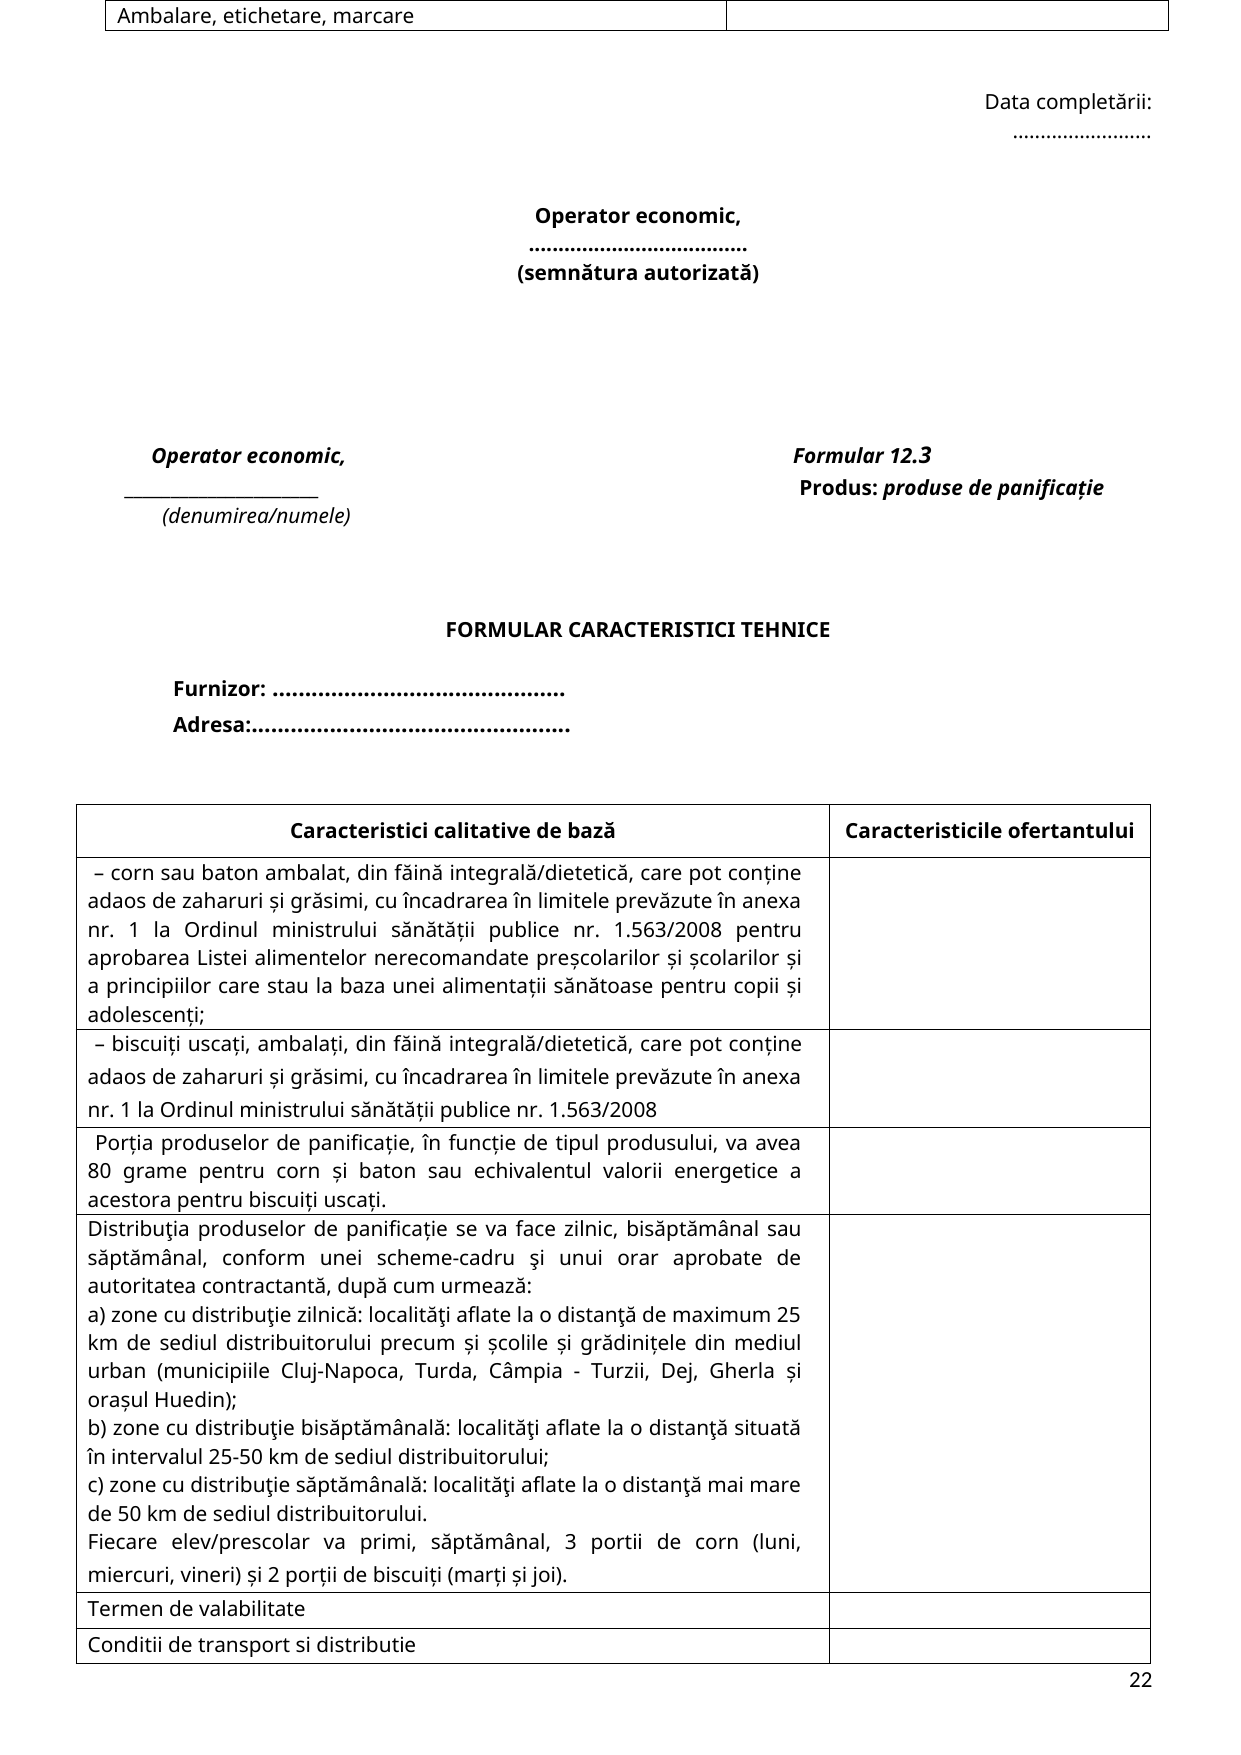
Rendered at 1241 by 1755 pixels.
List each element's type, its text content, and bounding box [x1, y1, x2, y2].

text Operator economic, [124, 201, 1152, 229]
table_cell Distribuţia produselor de panificație se va face zilnic, bisăptămânal sau săptămânal, conform unei scheme-cadru şi unui orar aprobate de autoritatea contractantă, după cum urmează: a) zone cu distribuţie zilnică: localităţi aflate la o distanţă de maximum 25 km de sediul distribuitorului precum și școlile și grădinițele din mediul urban (municipiile Cluj-Napoca, Turda, Câmpia - Turzii, Dej, Gherla și orașul Huedin); b) zone cu distribuţie bisăptămânală: localităţi aflate la o distanţă situată în intervalul 25-50 km de sediul distribuitorului; c) zone cu distribuţie săptămânală: localităţi aflate la o distanţă mai mare de 50 km de sediul distribuitorului. Fiecare elev/prescolar va primi, săptămânal, 3 portii de corn (luni, miercuri, vineri) și 2 porții de biscuiți (marți și joi). [77, 1215, 829, 1592]
table_header Caracteristici calitative de bază [77, 805, 829, 857]
text Operator economic, Formular 12.3 [124, 439, 1152, 470]
text FORMULAR CARACTERISTICI TEHNICE [124, 615, 1152, 644]
text Furnizor: ............................................. [124, 672, 1152, 703]
table_cell Conditii de transport si distributie [77, 1629, 829, 1663]
table_cell [830, 858, 1150, 1028]
table_cell [830, 1128, 1150, 1213]
text _____________________ Produs: produse de panificație [124, 470, 1152, 502]
table_cell [830, 1030, 1150, 1127]
table_cell Ambalare, etichetare, marcare [106, 1, 726, 29]
text ......................... [124, 116, 1152, 144]
table_cell [830, 1215, 1150, 1592]
text ..................................... [124, 229, 1152, 258]
text (semnătura autorizată) [124, 258, 1152, 286]
table_cell Porția produselor de panificație, în funcție de tipul produsului, va avea 80 grame pentru corn și baton sau echivalentul valorii energetice a acestora pentru biscuiți uscați. [77, 1128, 829, 1213]
table_cell [830, 1593, 1150, 1628]
table_cell [727, 1, 1168, 29]
text (denumirea/numele) [124, 502, 1152, 530]
table_header Caracteristicile ofertantului [830, 805, 1150, 857]
text Data completării: [124, 87, 1152, 116]
table_cell Termen de valabilitate [77, 1593, 829, 1628]
table_cell [830, 1629, 1150, 1663]
table_cell – biscuiți uscați, ambalați, din făină integrală/dietetică, care pot conține adaos de zaharuri și grăsimi, cu încadrarea în limitele prevăzute în anexa nr. 1 la Ordinul ministrului sănătății publice nr. 1.563/2008 [77, 1030, 829, 1127]
table_cell – corn sau baton ambalat, din făină integrală/dietetică, care pot conține adaos de zaharuri și grăsimi, cu încadrarea în limitele prevăzute în anexa nr. 1 la Ordinul ministrului sănătății publice nr. 1.563/2008 pentru aprobarea Listei alimentelor nerecomandate preșcolarilor și școlarilor și a principiilor care stau la baza unei alimentații sănătoase pentru copii și adolescenți; [77, 858, 829, 1028]
text Adresa:................................................. [124, 708, 1152, 739]
